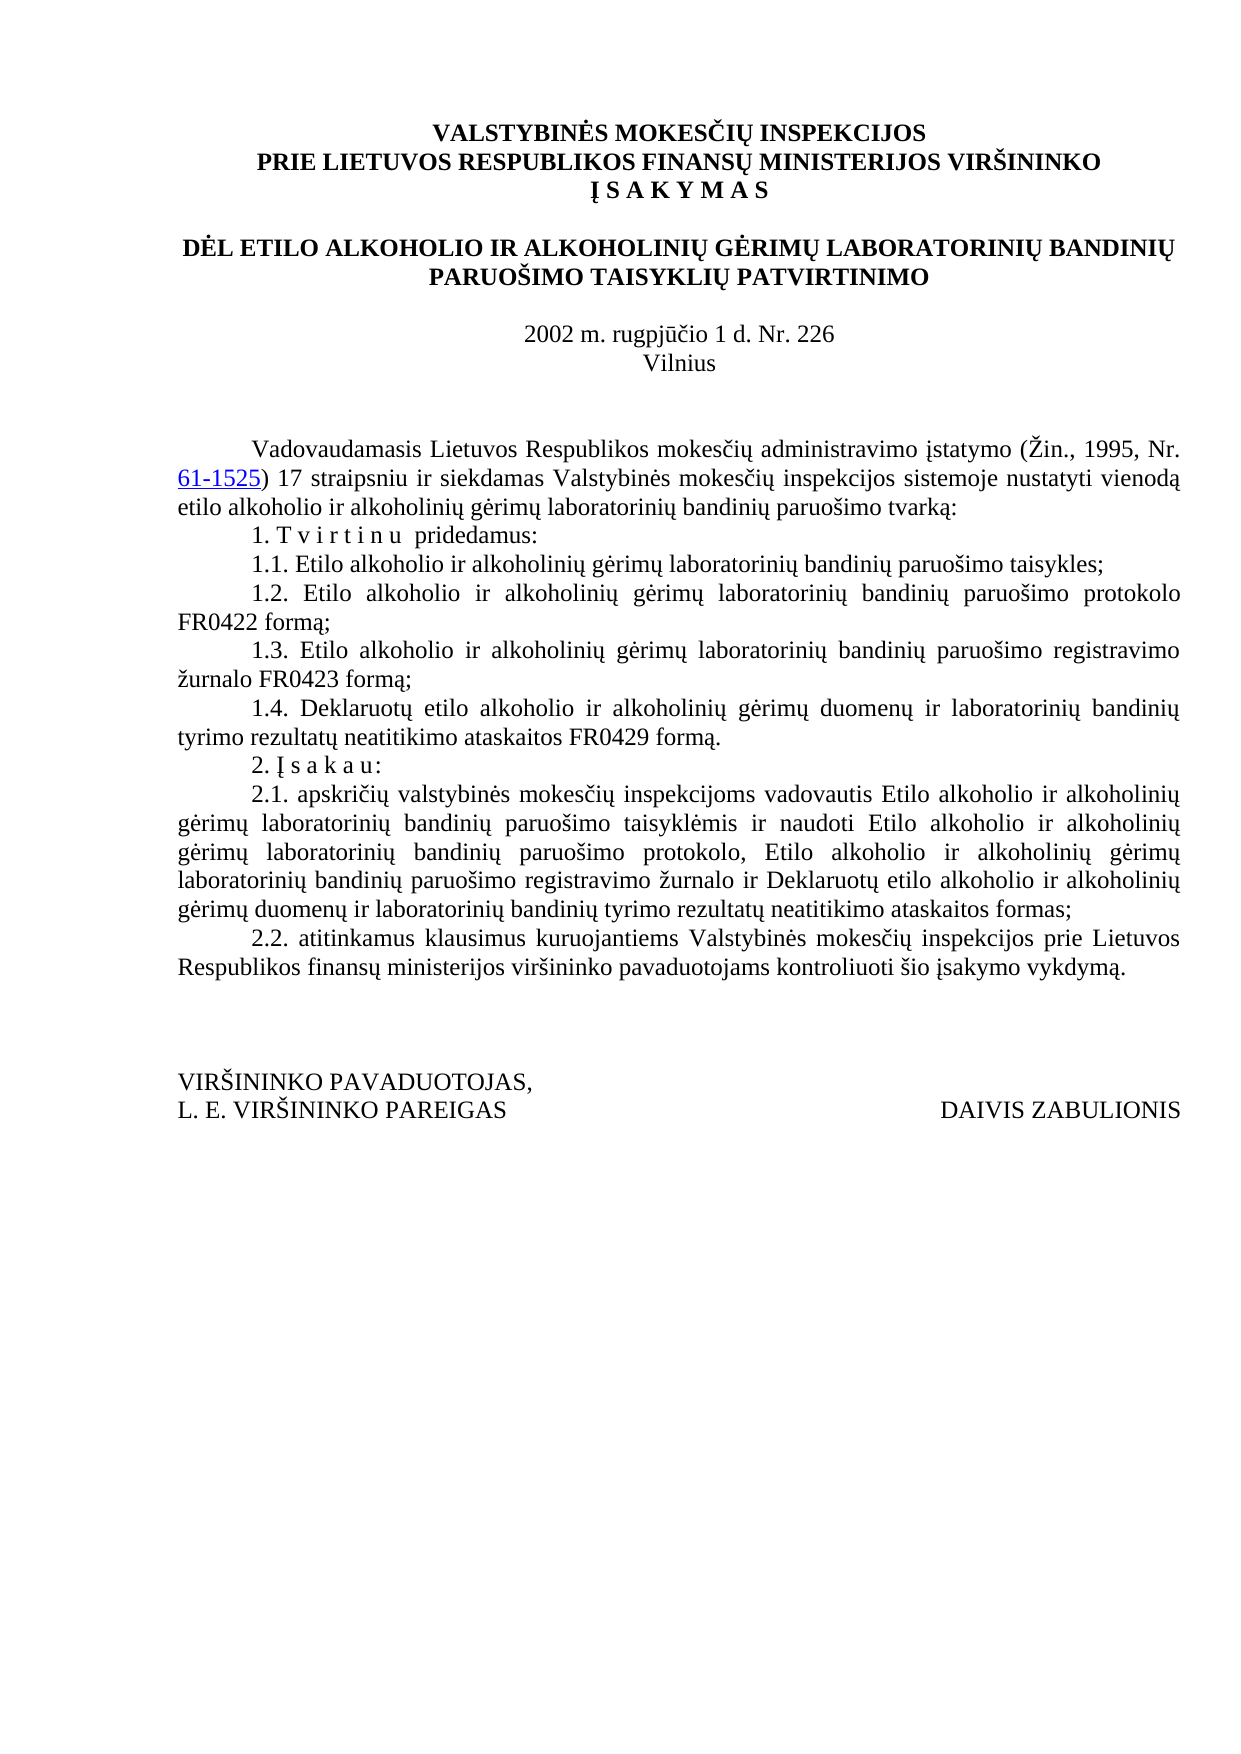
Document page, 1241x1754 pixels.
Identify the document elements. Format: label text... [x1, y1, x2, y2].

text Vadovaudamasis Lietuvos Respublikos mokesčių administravimo įstatymo (Žin., 1995, Nr. 61-1525) 17 straipsniu ir siekdamas Valstybinės mokesčių inspekcijos sistemoje nustatyti vienodą etilo alkoholio ir alkoholinių gėrimų laboratorinių bandinių paruošimo tvarką: [177, 434, 1181, 521]
text Prie LietUvos Respublikos Finansų ministerijos viršininko [177, 147, 1181, 176]
text DĖL ETILO ALKOHOLIO IR ALKOHOLINIŲ GĖRIMŲ LABORATORINIŲ BANDINIŲ PARUOŠIMO TAISYKLIŲ PATVIRTINIMO [177, 233, 1181, 291]
text 2.2. atitinkamus klausimus kuruojantiems Valstybinės mokesčių inspekcijos prie Lietuvos Respublikos finansų ministerijos viršininko pavaduotojams kontroliuoti šio įsakymo vykdymą. [177, 923, 1181, 981]
text Į s a k y m a s [177, 176, 1181, 204]
text 2.1. apskričių valstybinės mokesčių inspekcijoms vadovautis Etilo alkoholio ir alkoholinių gėrimų laboratorinių bandinių paruošimo taisyklėmis ir naudoti Etilo alkoholio ir alkoholinių gėrimų laboratorinių bandinių paruošimo protokolo, Etilo alkoholio ir alkoholinių gėrimų laboratorinių bandinių paruošimo registravimo žurnalo ir Deklaruotų etilo alkoholio ir alkoholinių gėrimų duomenų ir laboratorinių bandinių tyrimo rezultatų neatitikimo ataskaitos formas; [177, 779, 1181, 923]
text 1.3. Etilo alkoholio ir alkoholinių gėrimų laboratorinių bandinių paruošimo registravimo žurnalo FR0423 formą; [177, 636, 1181, 693]
text 2002 m. rugpjūčio 1 d. Nr. 226 [177, 319, 1181, 348]
text 1.2. Etilo alkoholio ir alkoholinių gėrimų laboratorinių bandinių paruošimo protokolo FR0422 formą; [177, 578, 1181, 636]
text VIRŠININKO PAVADUOTOJAS, [177, 1067, 1181, 1096]
text L. E. VIRŠININKO PAREIGAS DAIVIS ZABULIONIS [177, 1096, 1181, 1124]
text Vilnius [177, 348, 1181, 377]
text 2. Įsakau: [177, 751, 1181, 779]
text Valstybinės mokesčių inspekcijos [177, 118, 1181, 147]
text 1.4. Deklaruotų etilo alkoholio ir alkoholinių gėrimų duomenų ir laboratorinių bandinių tyrimo rezultatų neatitikimo ataskaitos FR0429 formą. [177, 693, 1181, 751]
text 1. Tvirtinu pridedamus: [177, 521, 1181, 549]
text 1.1. Etilo alkoholio ir alkoholinių gėrimų laboratorinių bandinių paruošimo taisykles; [177, 549, 1181, 578]
